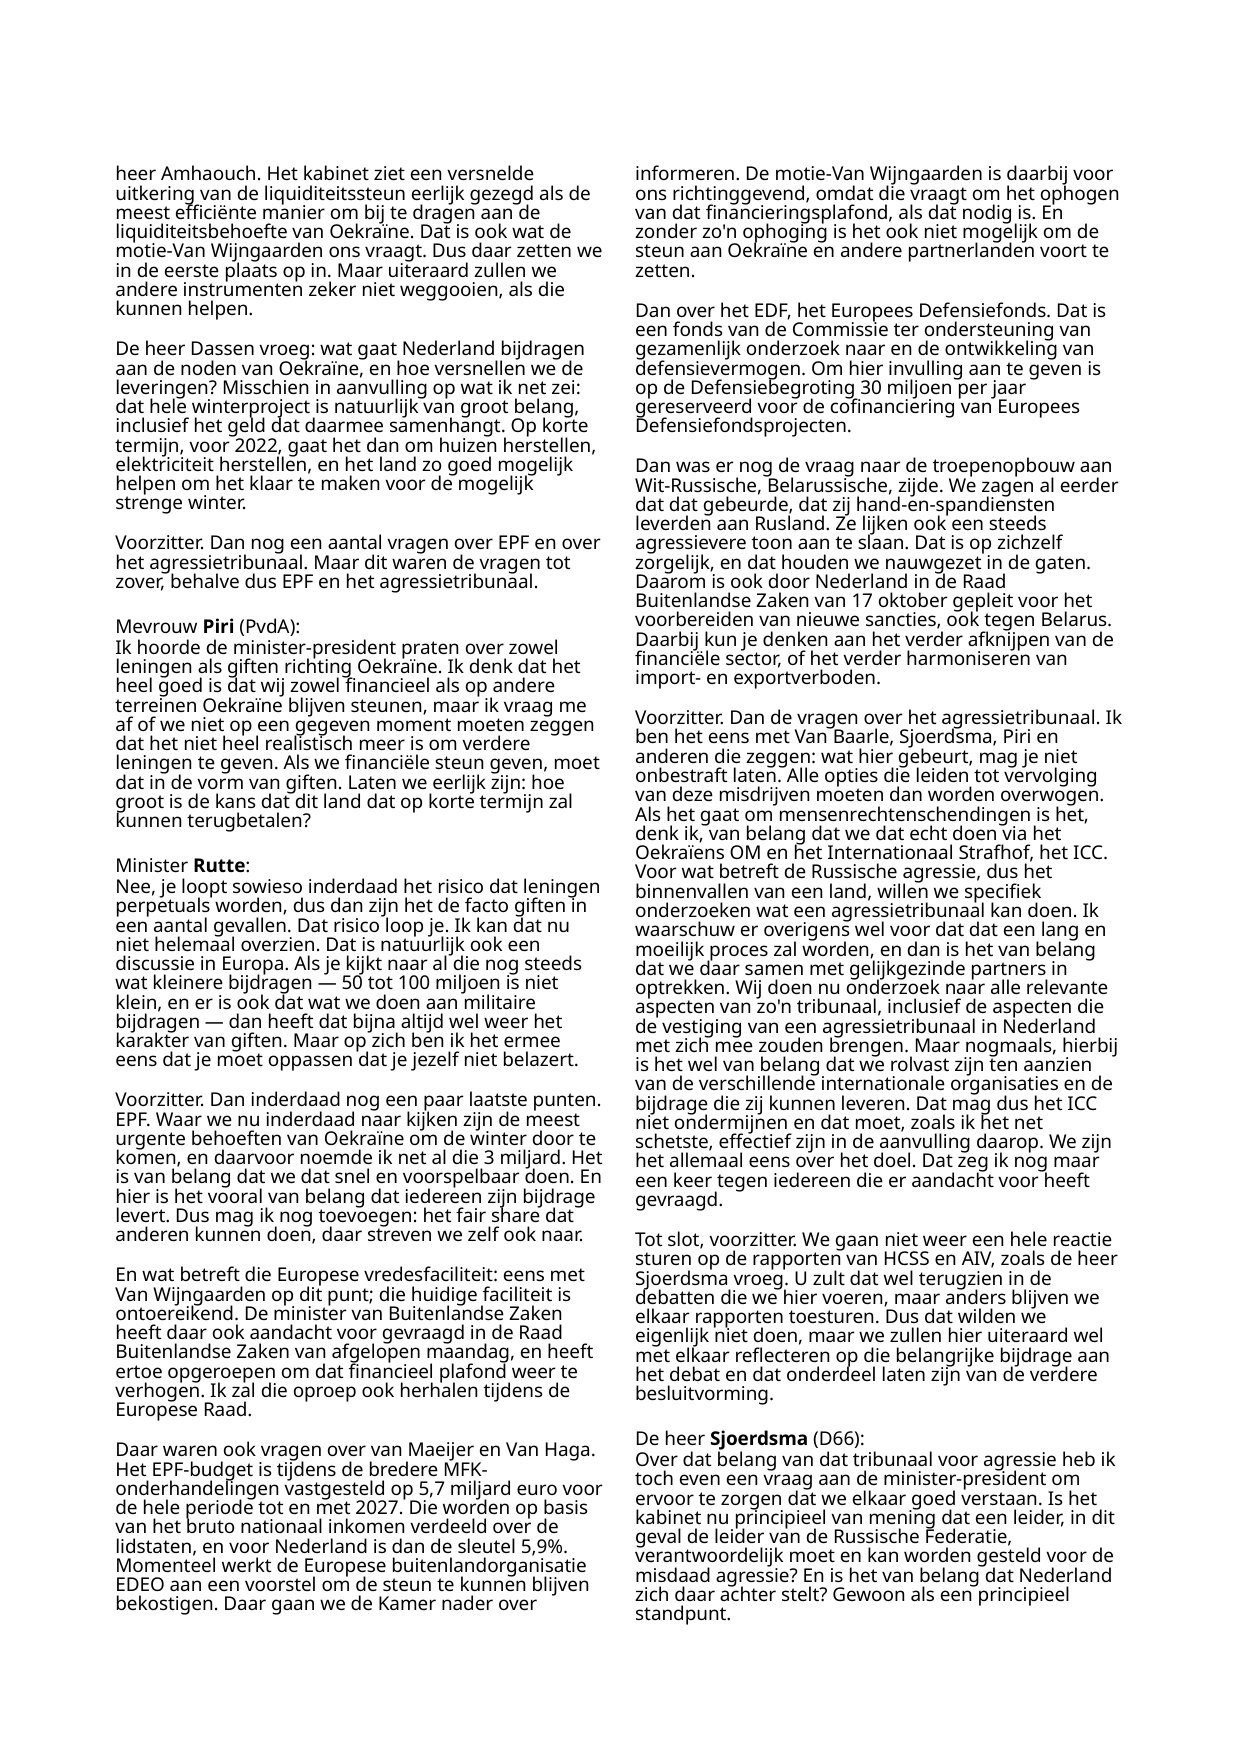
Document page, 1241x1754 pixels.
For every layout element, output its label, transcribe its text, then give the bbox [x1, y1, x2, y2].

text Dan over het EDF, het Europees Defensiefonds. Dat is een fonds van de Commissie ter ondersteuning van gezamenlijk onderzoek naar en de ontwikkeling van defensievermogen. Om hier invulling aan te geven is op de Defensiebegroting 30 miljoen per jaar gereserveerd voor de cofinanciering van Europees Defensiefondsprojecten. [635, 302, 1125, 437]
text De heer Dassen vroeg: wat gaat Nederland bijdragen aan de noden van Oekraïne, en hoe versnellen we de leveringen? Misschien in aanvulling op wat ik net zei: dat hele winterproject is natuurlijk van groot belang, inclusief het geld dat daarmee samenhangt. Op korte termijn, voor 2022, gaat het dan om huizen herstellen, elektriciteit herstellen, en het land zo goed mogelijk helpen om het klaar te maken voor de mogelijk strenge winter. [115, 340, 605, 514]
text En wat betreft die Europese vredesfaciliteit: eens met Van Wijngaarden op dit punt; die huidige faciliteit is ontoereikend. De minister van Buitenlandse Zaken heeft daar ook aandacht voor gevraagd in de Raad Buitenlandse Zaken van afgelopen maandag, en heeft ertoe opgeroepen om dat financieel plafond weer te verhogen. Ik zal die oproep ook herhalen tijdens de Europese Raad. [115, 1266, 605, 1421]
text Tot slot, voorzitter. We gaan niet weer een hele reactie sturen op de rapporten van HCSS en AIV, zoals de heer Sjoerdsma vroeg. U zult dat wel terugzien in de debatten die we hier voeren, maar anders blijven we elkaar rapporten toesturen. Dus dat wilden we eigenlijk niet doen, maar we zullen hier uiteraard wel met elkaar reflecteren op die belangrijke bijdrage aan het debat en dat onderdeel laten zijn van de verdere besluitvorming. [635, 1231, 1125, 1404]
text De heer Sjoerdsma (D66): [635, 1425, 1125, 1451]
text Daar waren ook vragen over van Maeijer en Van Haga. Het EPF-budget is tijdens de bredere MFK-onderhandelingen vastgesteld op 5,7 miljard euro voor de hele periode tot en met 2027. Die worden op basis van het bruto nationaal inkomen verdeeld over de lidstaten, en voor Nederland is dan de sleutel 5,9%. Momenteel werkt de Europese buitenlandorganisatie EDEO aan een voorstel om de steun te kunnen blijven bekostigen. Daar gaan we de Kamer nader over [115, 1441, 605, 1615]
text Over dat belang van dat tribunaal voor agressie heb ik toch even een vraag aan de minister-president om ervoor te zorgen dat we elkaar goed verstaan. Is het kabinet nu principieel van mening dat een leider, in dit geval de leider van de Russische Federatie, verantwoordelijk moet en kan worden gesteld voor de misdaad agressie? En is het van belang dat Nederland zich daar achter stelt? Gewoon als een principieel standpunt. [635, 1451, 1125, 1624]
text Minister Rutte: [115, 852, 605, 878]
text Voorzitter. Dan inderdaad nog een paar laatste punten. EPF. Waar we nu inderdaad naar kijken zijn de meest urgente behoeften van Oekraïne om de winter door te komen, en daarvoor noemde ik net al die 3 miljard. Het is van belang dat we dat snel en voorspelbaar doen. En hier is het vooral van belang dat iedereen zijn bijdrage levert. Dus mag ik nog toevoegen: het fair share dat anderen kunnen doen, daar streven we zelf ook naar. [115, 1091, 605, 1246]
text Nee, je loopt sowieso inderdaad het risico dat leningen perpetuals worden, dus dan zijn het de facto giften in een aantal gevallen. Dat risico loop je. Ik kan dat nu niet helemaal overzien. Dat is natuurlijk ook een discussie in Europa. Als je kijkt naar al die nog steeds wat kleinere bijdragen — 50 tot 100 miljoen is niet klein, en er is ook dat wat we doen aan militaire bijdragen — dan heeft dat bijna altijd wel weer het karakter van giften. Maar op zich ben ik het ermee eens dat je moet oppassen dat je jezelf niet belazert. [115, 878, 605, 1071]
text Ik hoorde de minister-president praten over zowel leningen als giften richting Oekraïne. Ik denk dat het heel goed is dat wij zowel financieel als op andere terreinen Oekraïne blijven steunen, maar ik vraag me af of we niet op een gegeven moment moeten zeggen dat het niet heel realistisch meer is om verdere leningen te geven. Als we financiële steun geven, moet dat in de vorm van giften. Laten we eerlijk zijn: hoe groot is de kans dat dit land dat op korte termijn zal kunnen terugbetalen? [115, 639, 605, 831]
text Mevrouw Piri (PvdA): [115, 613, 605, 639]
text heer Amhaouch. Het kabinet ziet een versnelde uitkering van de liquiditeitssteun eerlijk gezegd als de meest efficiënte manier om bij te dragen aan de liquiditeitsbehoefte van Oekraïne. Dat is ook wat de motie-Van Wijngaarden ons vraagt. Dus daar zetten we in de eerste plaats op in. Maar uiteraard zullen we andere instrumenten zeker niet weggooien, als die kunnen helpen. [115, 165, 605, 319]
text informeren. De motie-Van Wijngaarden is daarbij voor ons richtinggevend, omdat die vraagt om het ophogen van dat financieringsplafond, als dat nodig is. En zonder zo'n ophoging is het ook niet mogelijk om de steun aan Oekraïne en andere partnerlanden voort te zetten. [635, 165, 1125, 281]
text Voorzitter. Dan de vragen over het agressietribunaal. Ik ben het eens met Van Baarle, Sjoerdsma, Piri en anderen die zeggen: wat hier gebeurt, mag je niet onbestraft laten. Alle opties die leiden tot vervolging van deze misdrijven moeten dan worden overwogen. Als het gaat om mensenrechtenschendingen is het, denk ik, van belang dat we dat echt doen via het Oekraïens OM en het Internationaal Strafhof, het ICC. Voor wat betreft de Russische agressie, dus het binnenvallen van een land, willen we specifiek onderzoeken wat een agressietribunaal kan doen. Ik waarschuw er overigens wel voor dat dat een lang en moeilijk proces zal worden, en dan is het van belang dat we daar samen met gelijkgezinde partners in optrekken. Wij doen nu onderzoek naar alle relevante aspecten van zo'n tribunaal, inclusief de aspecten die de vestiging van een agressietribunaal in Nederland met zich mee zouden brengen. Maar nogmaals, hierbij is het wel van belang dat we rolvast zijn ten aanzien van de verschillende internationale organisaties en de bijdrage die zij kunnen leveren. Dat mag dus het ICC niet ondermijnen en dat moet, zoals ik het net schetste, effectief zijn in de aanvulling daarop. We zijn het allemaal eens over het doel. Dat zeg ik nog maar een keer tegen iedereen die er aandacht voor heeft gevraagd. [635, 709, 1125, 1210]
text Voorzitter. Dan nog een aantal vragen over EPF en over het agressietribunaal. Maar dit waren de vragen tot zover, behalve dus EPF en het agressietribunaal. [115, 534, 605, 592]
text Dan was er nog de vraag naar de troepenopbouw aan Wit-Russische, Belarussische, zijde. We zagen al eerder dat dat gebeurde, dat zij hand-en-spandiensten leverden aan Rusland. Ze lijken ook een steeds agressievere toon aan te slaan. Dat is op zichzelf zorgelijk, en dat houden we nauwgezet in de gaten. Daarom is ook door Nederland in de Raad Buitenlandse Zaken van 17 oktober gepleit voor het voorbereiden van nieuwe sancties, ook tegen Belarus. Daarbij kun je denken aan het verder afknijpen van de financiële sector, of het verder harmoniseren van import- en exportverboden. [635, 457, 1125, 688]
